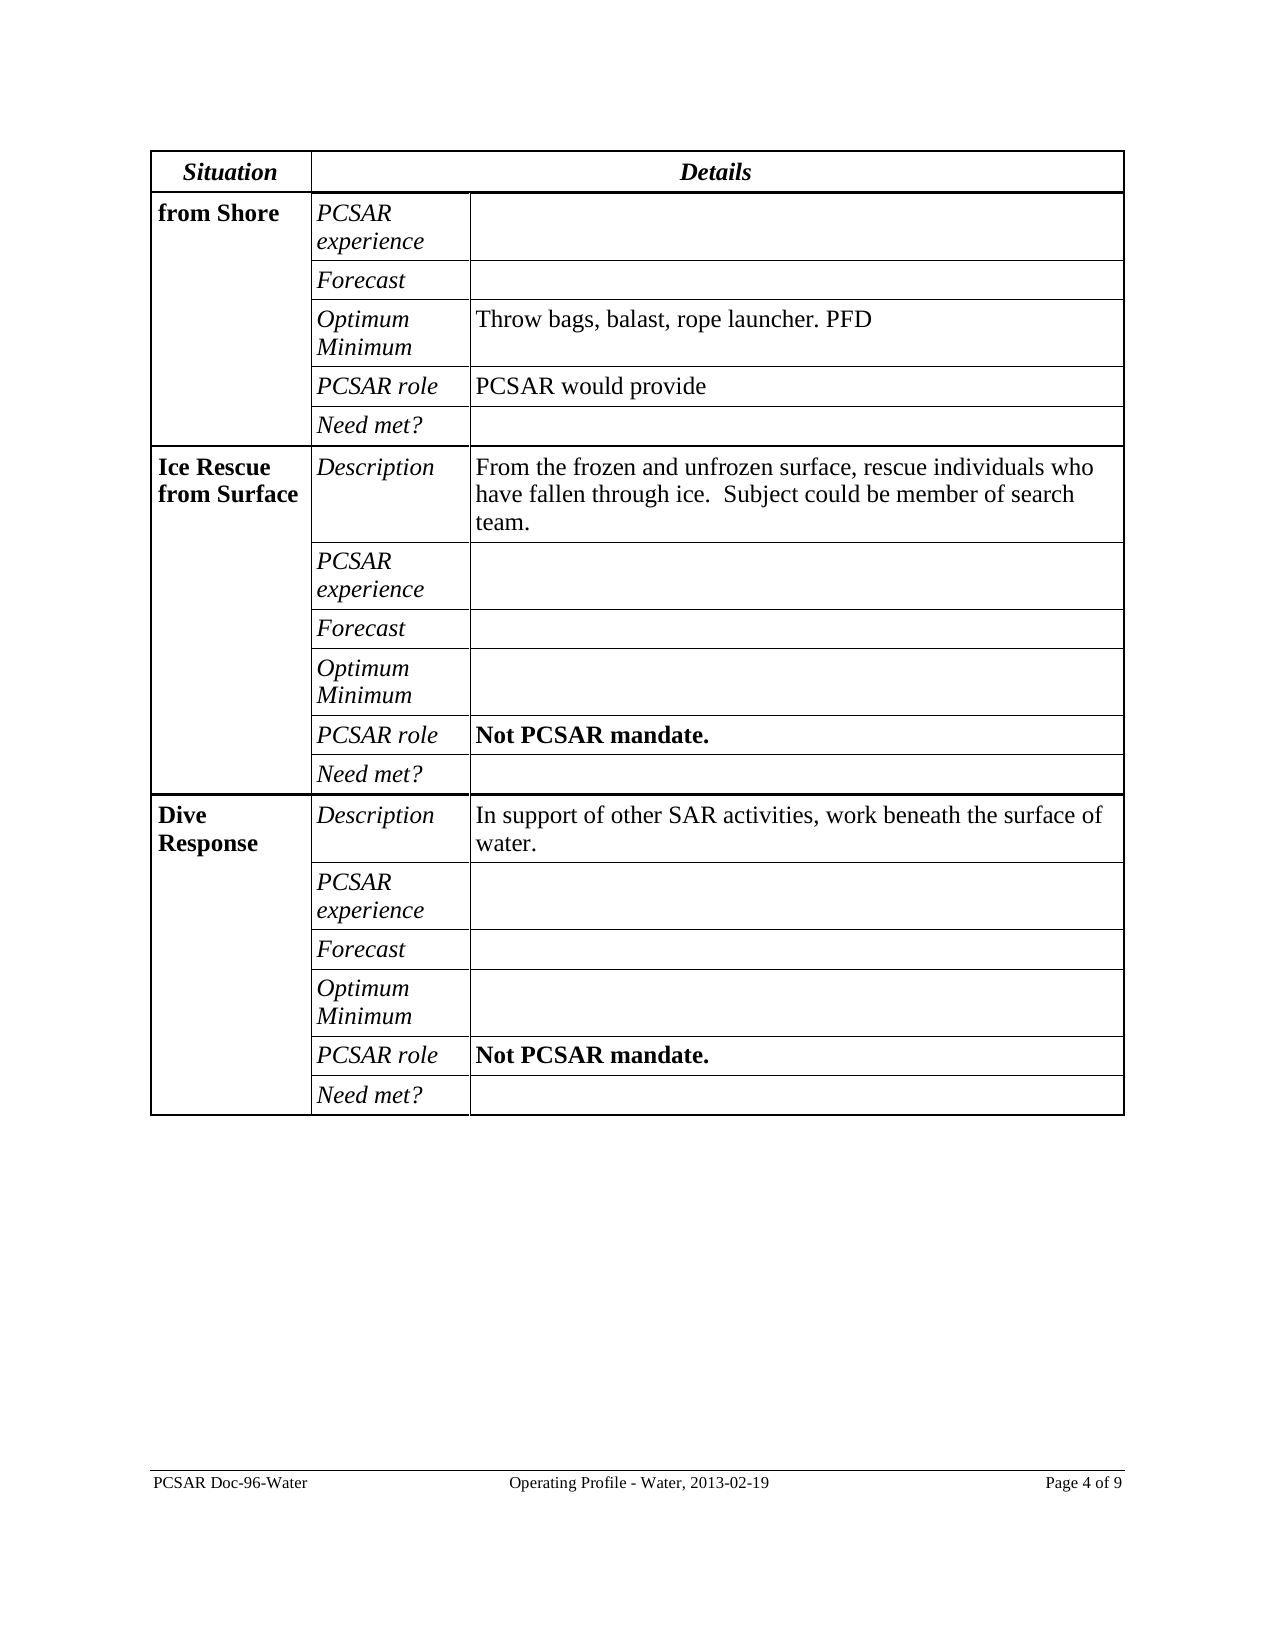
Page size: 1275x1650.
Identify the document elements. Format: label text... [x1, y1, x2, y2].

table_cell Not PCSAR mandate. [471, 1037, 1123, 1075]
table_header Details [312, 152, 1123, 191]
table_cell Throw bags, balast, rope launcher. PFD [471, 300, 1123, 366]
table_cell [471, 970, 1123, 1036]
table_cell Forecast [312, 930, 469, 969]
table_cell PCSAR role [312, 367, 469, 406]
table_cell [471, 863, 1123, 929]
table_cell Need met? [312, 755, 469, 793]
table_cell [471, 194, 1123, 260]
table_cell Optimum Minimum [312, 970, 469, 1036]
table_cell Optimum Minimum [312, 300, 469, 366]
table_cell Not PCSAR mandate. [471, 716, 1123, 754]
table_cell Forecast [312, 610, 469, 648]
table_cell Need met? [312, 1076, 469, 1114]
table_header In support of other SAR activities, work beneath the surface of water. [471, 796, 1123, 862]
table_cell Ice Rescue from Surface [152, 447, 311, 793]
table_header Description [312, 447, 469, 542]
table_cell PCSAR experience [312, 543, 469, 609]
table_header Description [312, 796, 469, 862]
table_cell [471, 930, 1123, 969]
table_cell [471, 649, 1123, 715]
table_cell PCSAR role [312, 716, 469, 754]
table_cell [471, 1076, 1123, 1114]
table_cell [471, 610, 1123, 648]
table_header Situation [152, 152, 311, 191]
table_cell Need met? [312, 407, 469, 445]
table_cell [471, 755, 1123, 793]
table_cell [471, 261, 1123, 299]
table_cell from Shore [152, 193, 311, 445]
table_cell PCSAR experience [312, 194, 469, 260]
table_cell PCSAR role [312, 1037, 469, 1075]
table_cell [471, 543, 1123, 609]
table_cell Forecast [312, 261, 469, 299]
table_cell Dive Response [152, 796, 311, 1114]
table_cell [471, 407, 1123, 445]
table_cell PCSAR would provide [471, 367, 1123, 406]
table_cell PCSAR experience [312, 863, 469, 929]
table_header From the frozen and unfrozen surface, rescue individuals who have fallen through ice. Subject could be member of search team. [471, 447, 1123, 542]
table_cell Optimum Minimum [312, 649, 469, 715]
